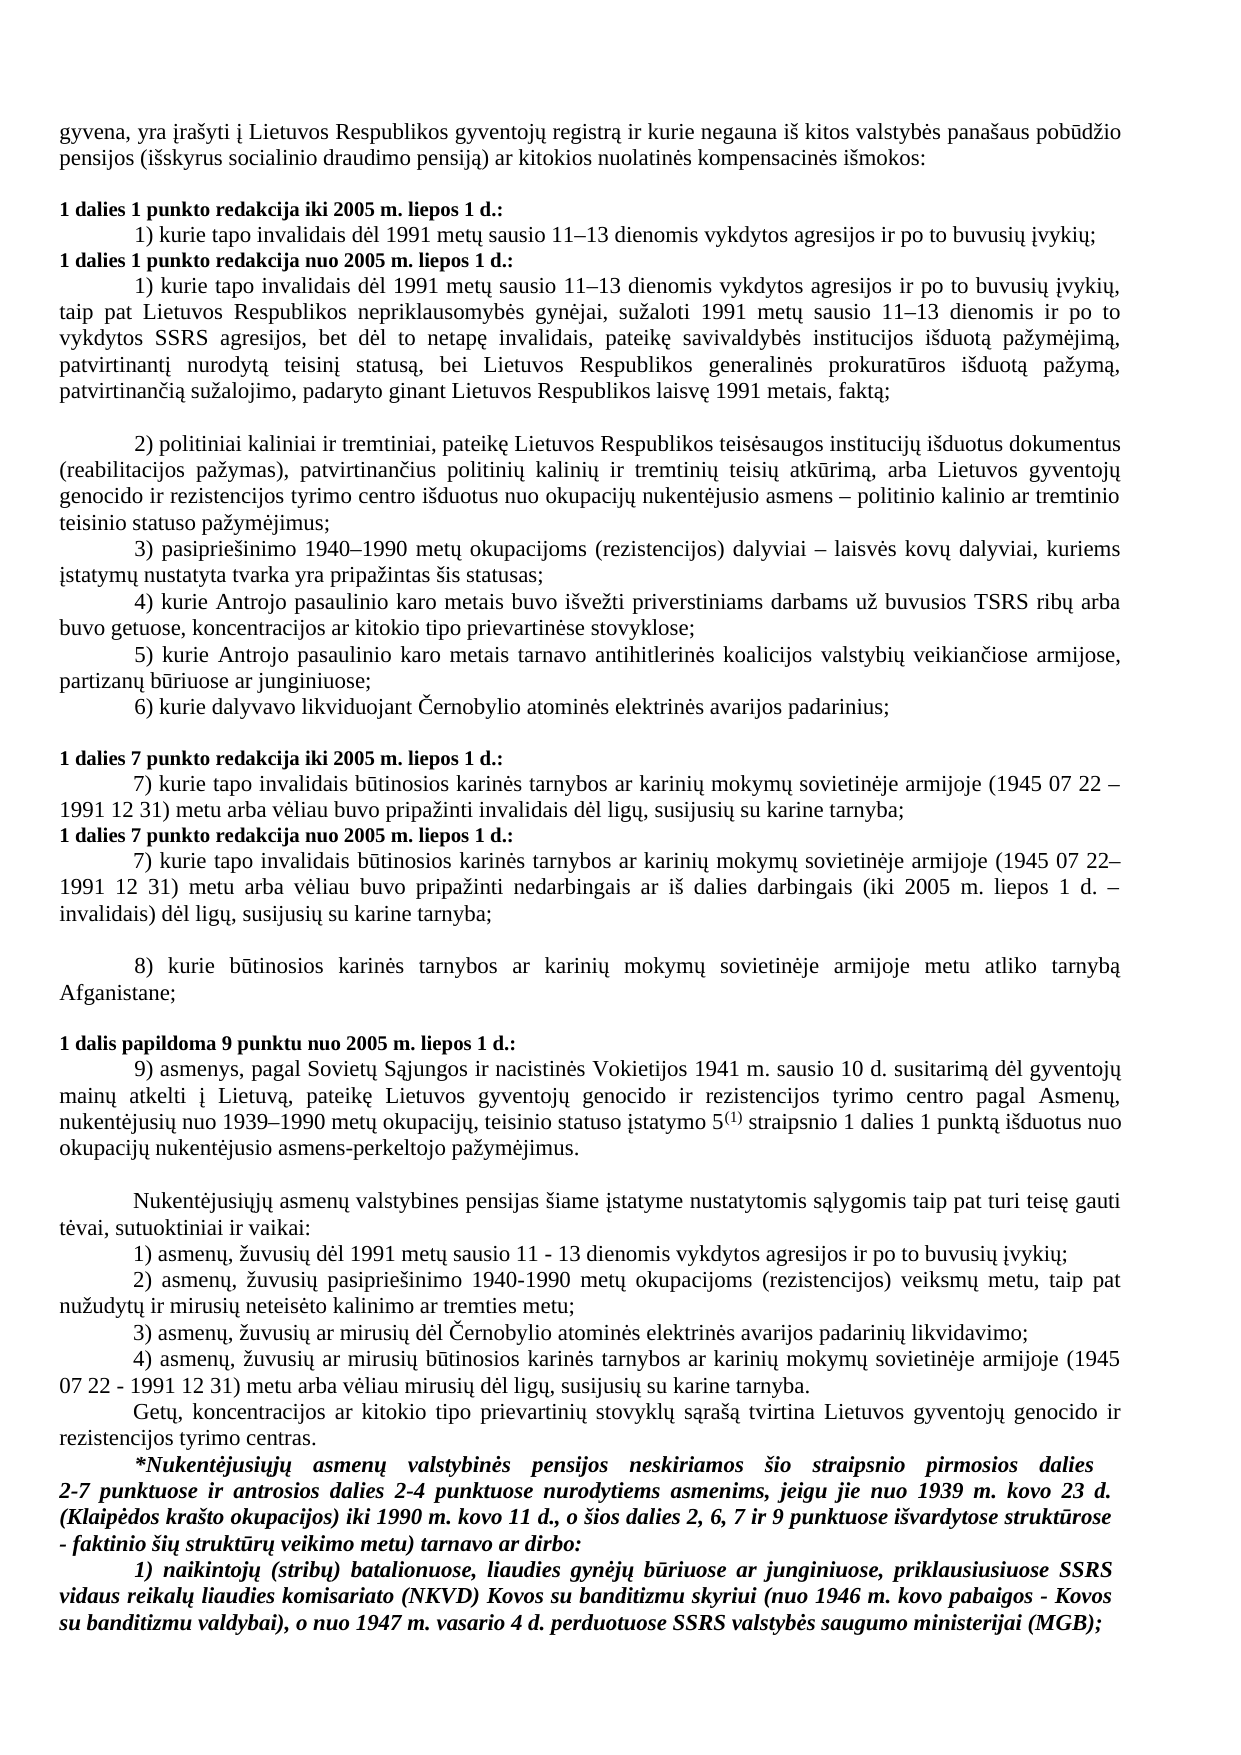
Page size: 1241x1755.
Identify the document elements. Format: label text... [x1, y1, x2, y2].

text 8) kurie būtinosios karinės tarnybos ar karinių mokymų sovietinėje armijoje metu atliko tarnybą Afganistane; [59, 952, 1122, 1005]
text 6) kurie dalyvavo likviduojant Černobylio atominės elektrinės avarijos padarinius; [59, 693, 1122, 720]
text 1 dalies 1 punkto redakcija iki 2005 m. liepos 1 d.: [59, 197, 1122, 221]
text 5) kurie Antrojo pasaulinio karo metais tarnavo antihitlerinės koalicijos valstybių veikiančiose armijose, partizanų būriuose ar junginiuose; [59, 641, 1122, 693]
text 2) asmenų, žuvusių pasipriešinimo 1940-1990 metų okupacijoms (rezistencijos) veiksmų metu, taip pat nužudytų ir mirusių neteisėto kalinimo ar tremties metu; [59, 1266, 1122, 1319]
text 1) naikintojų (stribų) batalionuose, liaudies gynėjų būriuose ar junginiuose, priklausiusiuose SSRS vidaus reikalų liaudies komisariato (NKVD) Kovos su banditizmu skyriui (nuo 1946 m. kovo pabaigos - Kovos su banditizmu valdybai), o nuo 1947 m. vasario 4 d. perduotuose SSRS valstybės saugumo ministerijai (MGB); [59, 1556, 1116, 1635]
text 7) kurie tapo invalidais būtinosios karinės tarnybos ar karinių mokymų sovietinėje armijoje (1945 07 22–1991 12 31) metu arba vėliau buvo pripažinti nedarbingais ar iš dalies darbingais (iki 2005 m. liepos 1 d. – invalidais) dėl ligų, susijusių su karine tarnyba; [59, 847, 1122, 926]
text 4) kurie Antrojo pasaulinio karo metais buvo išvežti priverstiniams darbams už buvusios TSRS ribų arba buvo getuose, koncentracijos ar kitokio tipo prievartinėse stovyklose; [59, 588, 1122, 641]
text 1) kurie tapo invalidais dėl 1991 metų sausio 11–13 dienomis vykdytos agresijos ir po to buvusių įvykių; [59, 221, 1122, 248]
text gyvena, yra įrašyti į Lietuvos Respublikos gyventojų registrą ir kurie negauna iš kitos valstybės panašaus pobūdžio pensijos (išskyrus socialinio draudimo pensiją) ar kitokios nuolatinės kompensacinės išmokos: [59, 118, 1122, 171]
text *Nukentėjusiųjų asmenų valstybinės pensijos neskiriamos šio straipsnio pirmosios dalies 2-7 punktuose ir antrosios dalies 2-4 punktuose nurodytiems asmenims, jeigu jie nuo 1939 m. kovo 23 d. (Klaipėdos krašto okupacijos) iki 1990 m. kovo 11 d., o šios dalies 2, 6, 7 ir 9 punktuose išvardytose struktūrose - faktinio šių struktūrų veikimo metu) tarnavo ar dirbo: [59, 1451, 1116, 1556]
text 9) asmenys, pagal Sovietų Sąjungos ir nacistinės Vokietijos 1941 m. sausio 10 d. susitarimą dėl gyventojų mainų atkelti į Lietuvą, pateikę Lietuvos gyventojų genocido ir rezistencijos tyrimo centro pagal Asmenų, nukentėjusių nuo 1939–1990 metų okupacijų, teisinio statuso įstatymo 5(1) straipsnio 1 dalies 1 punktą išduotus nuo okupacijų nukentėjusio asmens-perkeltojo pažymėjimus. [59, 1055, 1122, 1161]
text 1) asmenų, žuvusių dėl 1991 metų sausio 11 - 13 dienomis vykdytos agresijos ir po to buvusių įvykių; [59, 1240, 1122, 1266]
text 3) asmenų, žuvusių ar mirusių dėl Černobylio atominės elektrinės avarijos padarinių likvidavimo; [59, 1319, 1122, 1345]
text Nukentėjusiųjų asmenų valstybines pensijas šiame įstatyme nustatytomis sąlygomis taip pat turi teisę gauti tėvai, sutuoktiniai ir vaikai: [59, 1187, 1122, 1240]
text 1 dalies 7 punkto redakcija nuo 2005 m. liepos 1 d.: [59, 823, 1122, 847]
text 2) politiniai kaliniai ir tremtiniai, pateikę Lietuvos Respublikos teisėsaugos institucijų išduotus dokumentus (reabilitacijos pažymas), patvirtinančius politinių kalinių ir tremtinių teisių atkūrimą, arba Lietuvos gyventojų genocido ir rezistencijos tyrimo centro išduotus nuo okupacijų nukentėjusio asmens – politinio kalinio ar tremtinio teisinio statuso pažymėjimus; [59, 430, 1122, 535]
text 1) kurie tapo invalidais dėl 1991 metų sausio 11–13 dienomis vykdytos agresijos ir po to buvusių įvykių, taip pat Lietuvos Respublikos nepriklausomybės gynėjai, sužaloti 1991 metų sausio 11–13 dienomis ir po to vykdytos SSRS agresijos, bet dėl to netapę invalidais, pateikę savivaldybės institucijos išduotą pažymėjimą, patvirtinantį nurodytą teisinį statusą, bei Lietuvos Respublikos generalinės prokuratūros išduotą pažymą, patvirtinančią sužalojimo, padaryto ginant Lietuvos Respublikos laisvę 1991 metais, faktą; [59, 272, 1122, 403]
text Getų, koncentracijos ar kitokio tipo prievartinių stovyklų sąrašą tvirtina Lietuvos gyventojų genocido ir rezistencijos tyrimo centras. [59, 1398, 1122, 1451]
text 1 dalies 1 punkto redakcija nuo 2005 m. liepos 1 d.: [59, 248, 1122, 272]
text 1 dalies 7 punkto redakcija iki 2005 m. liepos 1 d.: [59, 746, 1122, 770]
text 3) pasipriešinimo 1940–1990 metų okupacijoms (rezistencijos) dalyviai – laisvės kovų dalyviai, kuriems įstatymų nustatyta tvarka yra pripažintas šis statusas; [59, 535, 1122, 588]
text 4) asmenų, žuvusių ar mirusių būtinosios karinės tarnybos ar karinių mokymų sovietinėje armijoje (1945 07 22 - 1991 12 31) metu arba vėliau mirusių dėl ligų, susijusių su karine tarnyba. [59, 1345, 1122, 1398]
text 1 dalis papildoma 9 punktu nuo 2005 m. liepos 1 d.: [59, 1031, 1122, 1055]
text 7) kurie tapo invalidais būtinosios karinės tarnybos ar karinių mokymų sovietinėje armijoje (1945 07 22 – 1991 12 31) metu arba vėliau buvo pripažinti invalidais dėl ligų, susijusių su karine tarnyba; [59, 770, 1122, 823]
